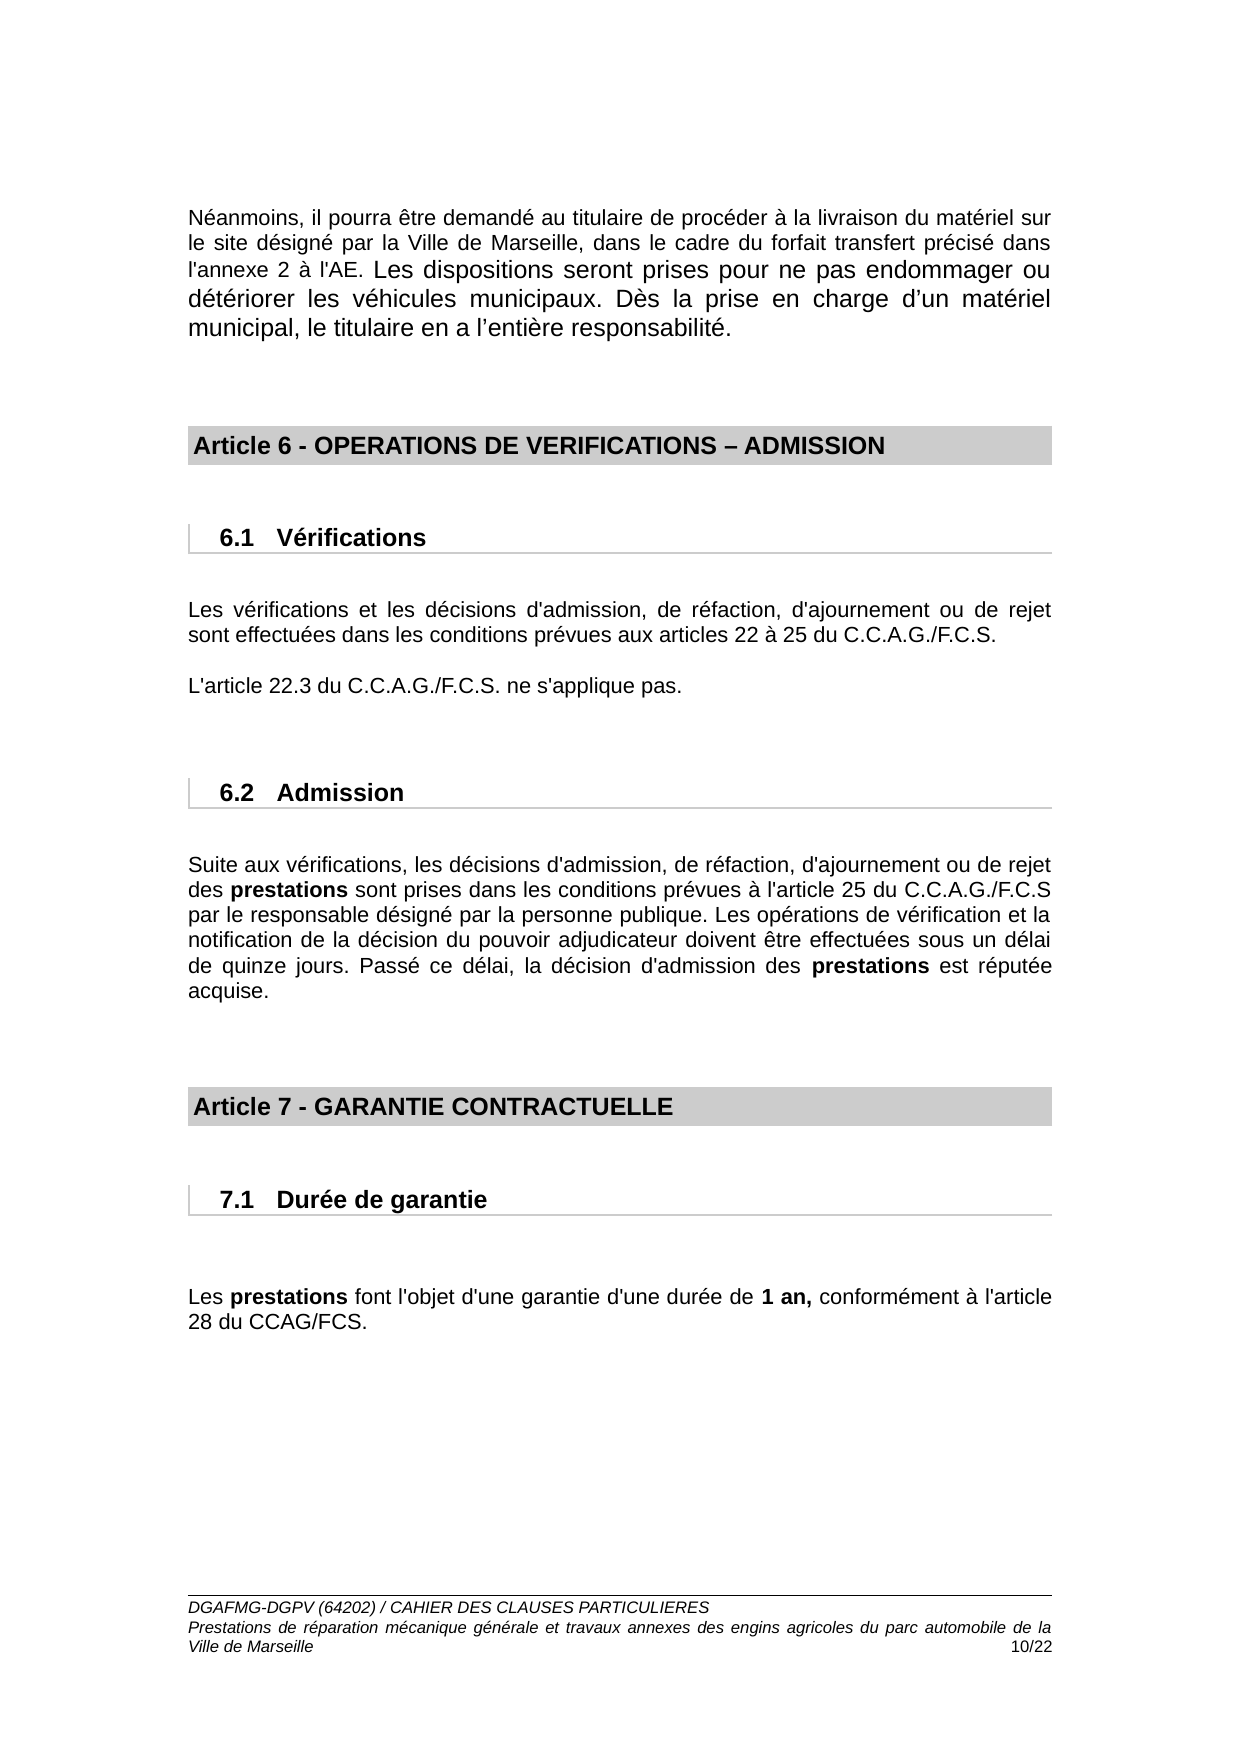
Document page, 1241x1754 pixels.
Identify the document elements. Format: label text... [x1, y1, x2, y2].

text Les vérifications et les décisions d'admission, de réfaction, d'ajournement ou de rejet sont effectuées dans les conditions prévues aux articles 22 à 25 du C.C.A.G./F.C.S. [188, 597, 1052, 648]
subtitle Durée de garantie [190, 1185, 1052, 1214]
subtitle Vérifications [188, 523, 1052, 552]
subtitle OPERATIONS DE VERIFICATIONS – ADMISSION [190, 428, 1050, 462]
text Les prestations font l'objet d'une garantie d'une durée de 1 an, conformément à l'article 28 du CCAG/FCS. [188, 1284, 1052, 1334]
subtitle GARANTIE CONTRACTUELLE [190, 1090, 1050, 1124]
subtitle Admission [190, 778, 1052, 807]
text L'article 22.3 du C.C.A.G./F.C.S. ne s'applique pas. [188, 673, 1052, 698]
text Néanmoins, il pourra être demandé au titulaire de procéder à la livraison du matériel sur le site désigné par la Ville de Marseille, dans le cadre du forfait transfert précisé dans l'annexe 2 à l'AE. Les dispositions seront prises pour ne pas endommager ou détériorer les véhicules municipaux. Dès la prise en charge d’un matériel municipal, le titulaire en a l’entière responsabilité. [188, 204, 1052, 341]
text Suite aux vérifications, les décisions d'admission, de réfaction, d'ajournement ou de rejet des prestations sont prises dans les conditions prévues à l'article 25 du C.C.A.G./F.C.S par le responsable désigné par la personne publique. Les opérations de vérification et la notification de la décision du pouvoir adjudicateur doivent être effectuées sous un délai de quinze jours. Passé ce délai, la décision d'admission des prestations est réputée acquise. [188, 852, 1052, 1003]
